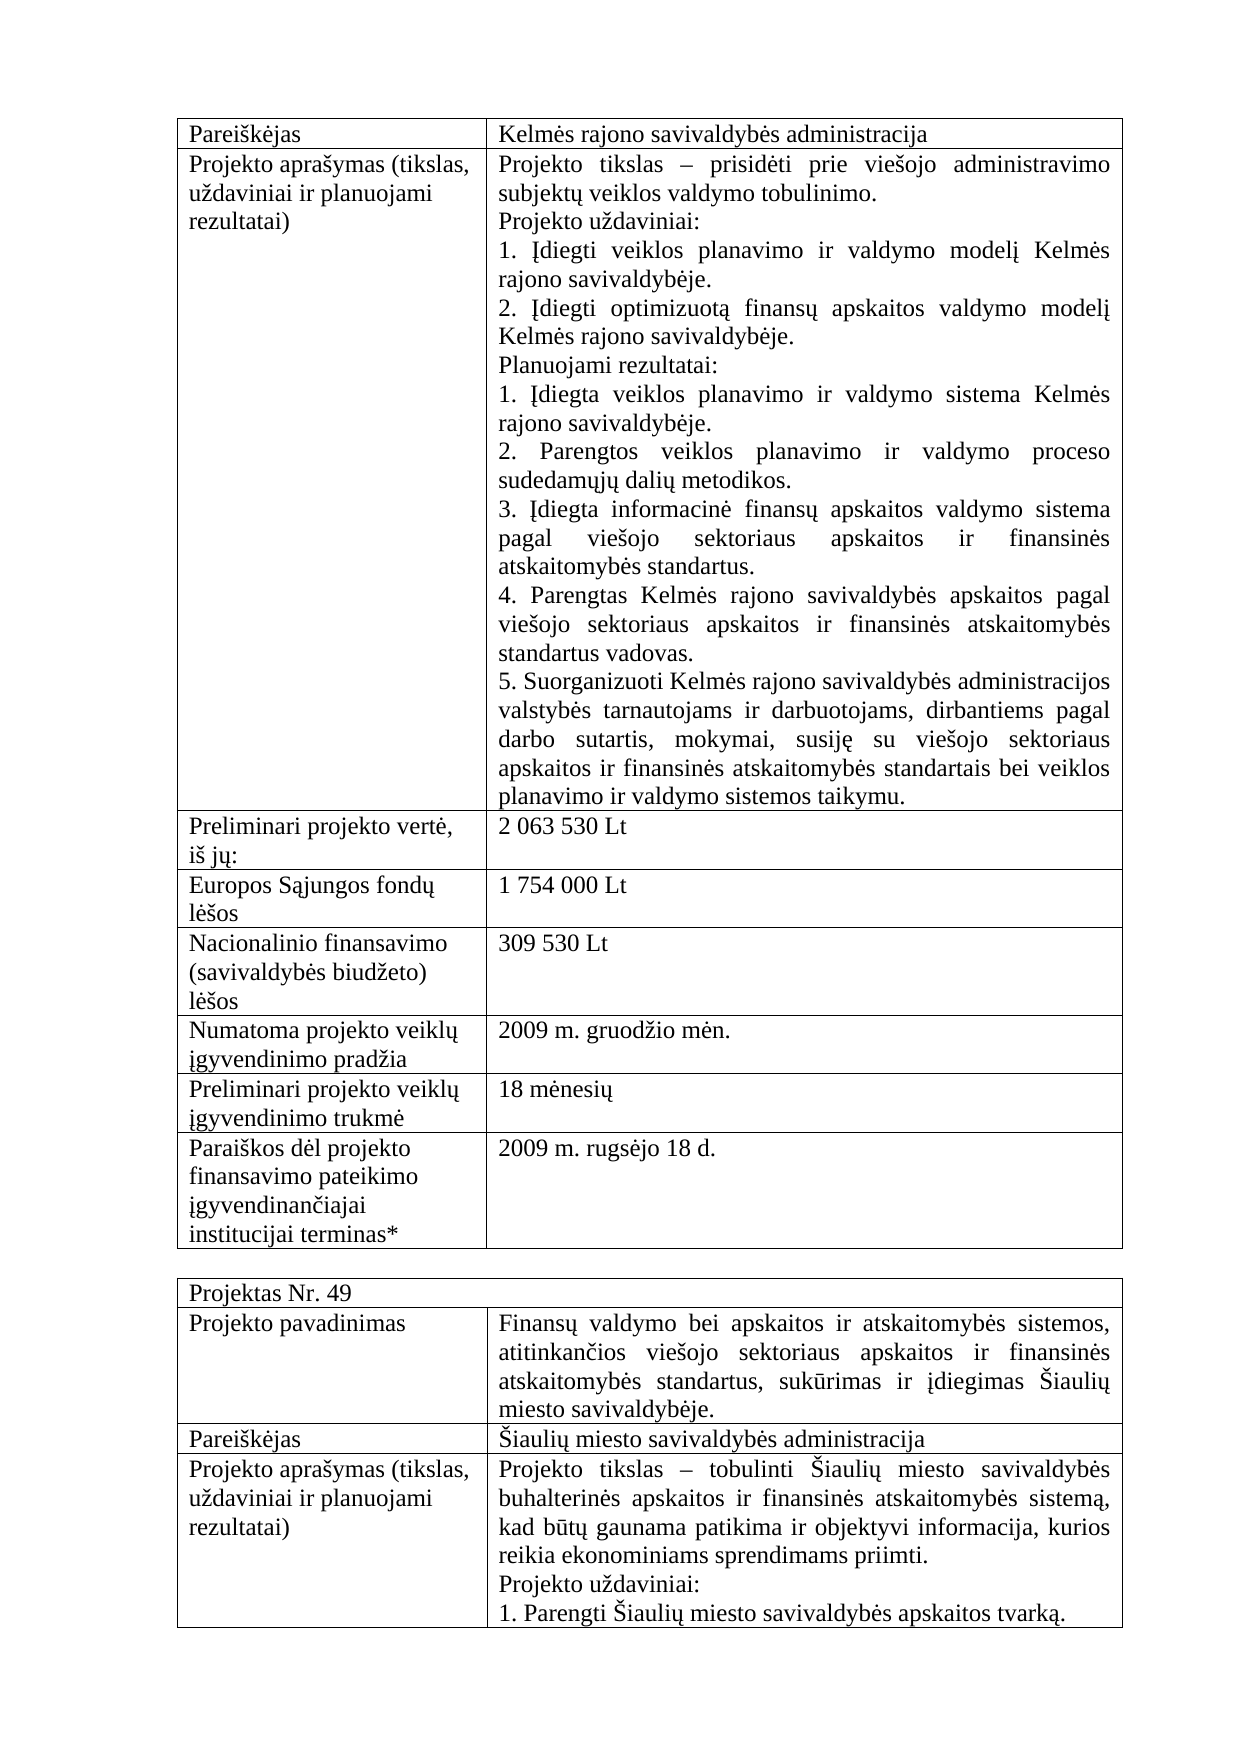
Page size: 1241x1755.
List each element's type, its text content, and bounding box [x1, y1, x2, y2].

table_cell Preliminari projekto veiklų įgyvendinimo trukmė [178, 1074, 486, 1132]
table_cell Paraiškos dėl projekto finansavimo pateikimo įgyvendinančiajai institucijai terminas* [178, 1133, 486, 1248]
table_cell Preliminari projekto vertė, iš jų: [178, 811, 486, 869]
table_cell Projekto aprašymas (tikslas, uždaviniai ir planuojami rezultatai) [178, 149, 486, 810]
table_cell Pareiškėjas [178, 1424, 487, 1453]
table_cell 2 063 530 Lt [487, 811, 1122, 869]
table_cell Projekto tikslas – prisidėti prie viešojo administravimo subjektų veiklos valdymo tobulinimo. Projekto uždaviniai: 1. Įdiegti veiklos planavimo ir valdymo modelį Kelmės rajono savivaldybėje. 2. Įdiegti optimizuotą finansų apskaitos valdymo modelį Kelmės rajono savivaldybėje. Planuojami rezultatai: 1. Įdiegta veiklos planavimo ir valdymo sistema Kelmės rajono savivaldybėje. 2. Parengtos veiklos planavimo ir valdymo proceso sudedamųjų dalių metodikos. 3. Įdiegta informacinė finansų apskaitos valdymo sistema pagal viešojo sektoriaus apskaitos ir finansinės atskaitomybės standartus. 4. Parengtas Kelmės rajono savivaldybės apskaitos pagal viešojo sektoriaus apskaitos ir finansinės atskaitomybės standartus vadovas. 5. Suorganizuoti Kelmės rajono savivaldybės administracijos valstybės tarnautojams ir darbuotojams, dirbantiems pagal darbo sutartis, mokymai, susiję su viešojo sektoriaus apskaitos ir finansinės atskaitomybės standartais bei veiklos planavimo ir valdymo sistemos taikymu. [487, 149, 1122, 810]
table_cell Numatoma projekto veiklų įgyvendinimo pradžia [178, 1016, 486, 1073]
table_cell Europos Sąjungos fondų lėšos [178, 870, 486, 927]
table_cell Projekto tikslas – tobulinti Šiaulių miesto savivaldybės buhalterinės apskaitos ir finansinės atskaitomybės sistemą, kad būtų gaunama patikima ir objektyvi informacija, kurios reikia ekonominiams sprendimams priimti. Projekto uždaviniai: 1. Parengti Šiaulių miesto savivaldybės apskaitos tvarką. [488, 1454, 1122, 1627]
table_cell Kelmės rajono savivaldybės administracija [487, 119, 1122, 148]
table_cell 2009 m. gruodžio mėn. [487, 1016, 1122, 1073]
table_cell 1 754 000 Lt [487, 870, 1122, 927]
table_cell Finansų valdymo bei apskaitos ir atskaitomybės sistemos, atitinkančios viešojo sektoriaus apskaitos ir finansinės atskaitomybės standartus, sukūrimas ir įdiegimas Šiaulių miesto savivaldybėje. [488, 1308, 1122, 1423]
table_cell Šiaulių miesto savivaldybės administracija [488, 1424, 1122, 1453]
table_cell Projekto pavadinimas [178, 1308, 487, 1423]
table_cell Pareiškėjas [178, 119, 486, 148]
table_cell Nacionalinio finansavimo (savivaldybės biudžeto) lėšos [178, 928, 486, 1014]
table_cell Projekto aprašymas (tikslas, uždaviniai ir planuojami rezultatai) [178, 1454, 487, 1627]
table_cell 2009 m. rugsėjo 18 d. [487, 1133, 1122, 1248]
table_header Projektas Nr. 49 [178, 1279, 1122, 1307]
table_cell 18 mėnesių [487, 1074, 1122, 1132]
table_cell 309 530 Lt [487, 928, 1122, 1014]
